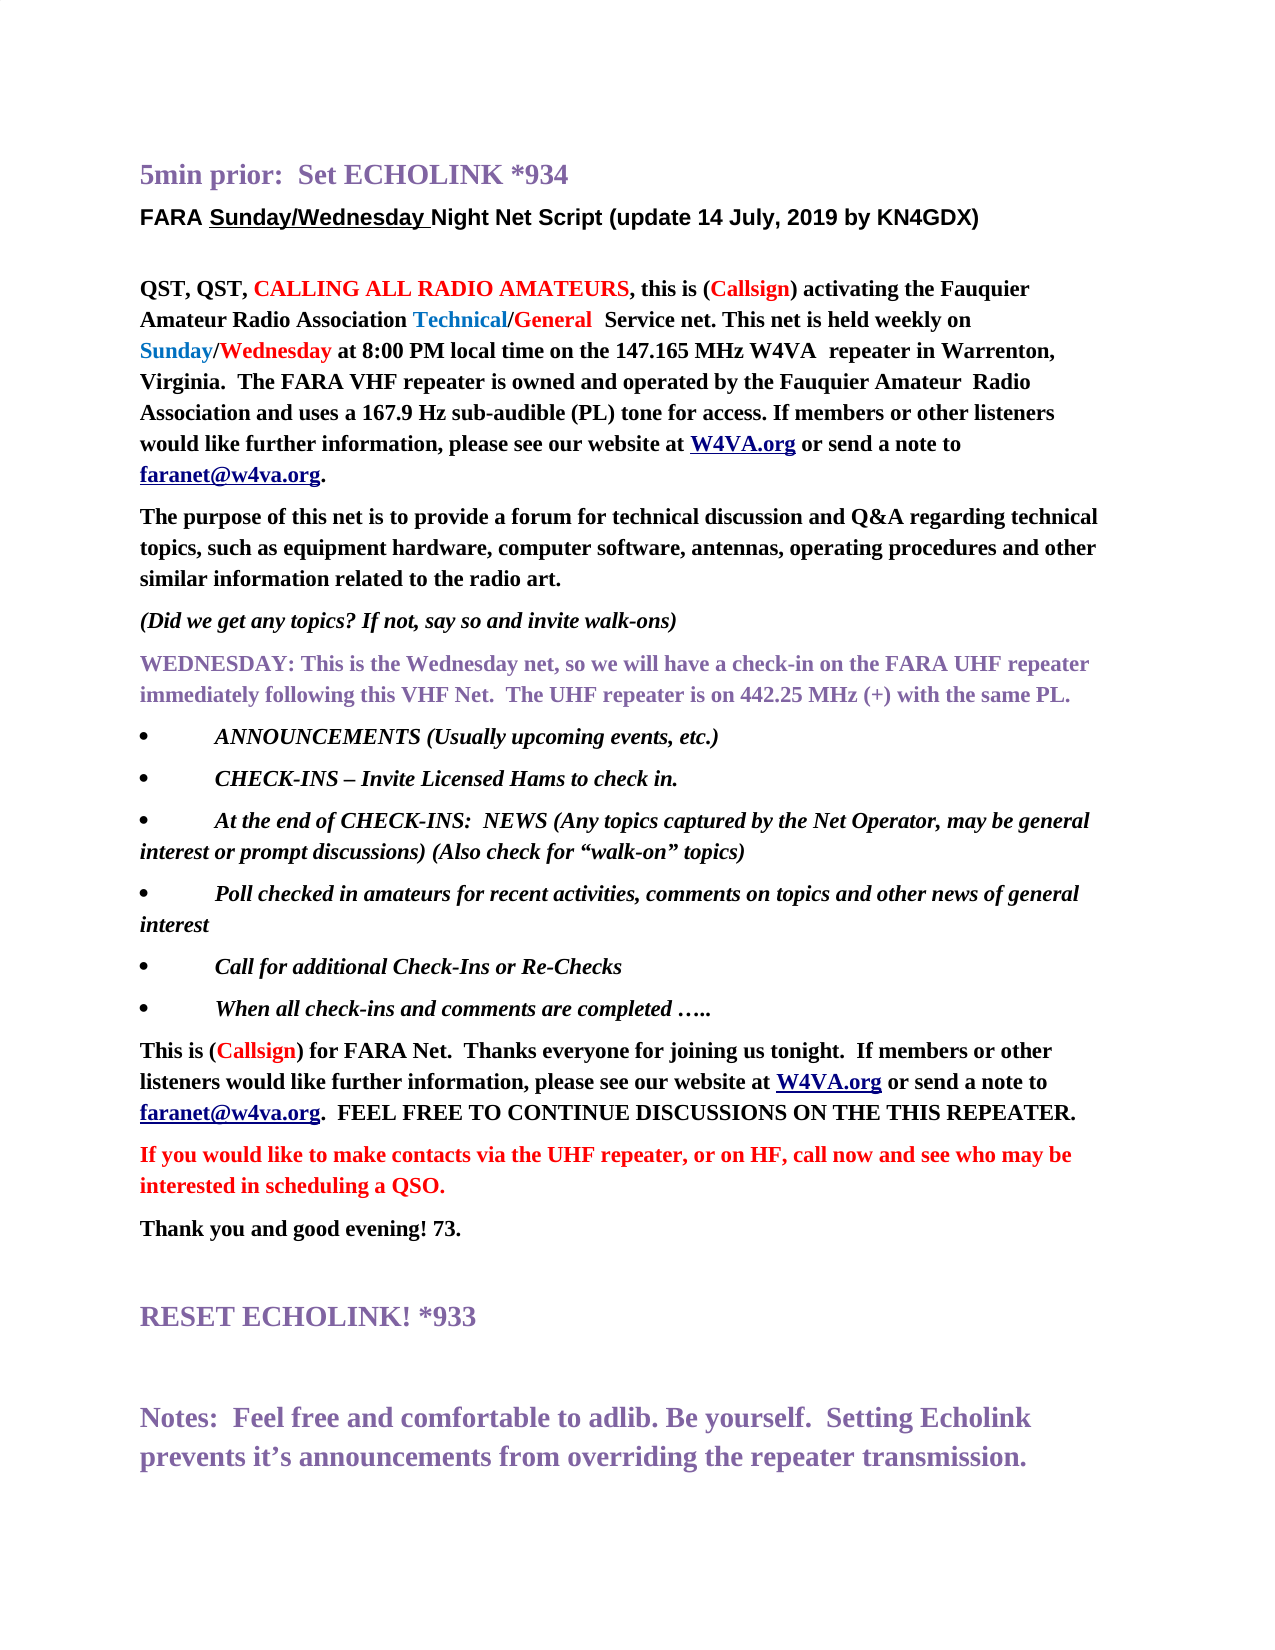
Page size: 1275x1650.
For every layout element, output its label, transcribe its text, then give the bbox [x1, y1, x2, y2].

text (Did we get any topics? If not, say so and invite walk-ons) [139, 608, 1119, 634]
list Call for additional Check-Ins or Re-Checks [139, 953, 1119, 979]
list ANNOUNCEMENTS (Usually upcoming events, etc.) [139, 723, 1119, 749]
text The purpose of this net is to provide a forum for technical discussion and Q&A regarding technical topics, such as equipment hardware, computer software, antennas, operating procedures and other similar information related to the radio art. [139, 503, 1119, 592]
text QST, QST, CALLING ALL RADIO AMATEURS, this is (Callsign) activating the Fauquier Amateur Radio Association Technical/General Service net. This net is held weekly on Sunday/Wednesday at 8:00 PM local time on the 147.165 MHz W4VA repeater in Warrenton, Virginia. The FARA VHF repeater is owned and operated by the Fauquier Amateur Radio Association and uses a 167.9 Hz sub-audible (PL) tone for access. If members or other listeners would like further information, please see our website at W4VA.org or send a note to faranet@w4va.org. [139, 275, 1091, 488]
text RESET ECHOLINK! *933 [139, 1299, 1119, 1332]
list At the end of CHECK-INS: NEWS (Any topics captured by the Net Operator, may be general interest or prompt discussions) (Also check for “walk-on” topics) [139, 807, 1119, 864]
list When all check-ins and comments are completed ….. [139, 995, 1119, 1022]
text Notes: Feel free and comfortable to adlib. Be yourself. Setting Echolink prevents it’s announcements from overriding the repeater transmission. [139, 1400, 1119, 1473]
text If you would like to make contacts via the UHF repeater, or on HF, call now and see who may be interested in scheduling a QSO. [139, 1142, 1119, 1199]
text 5min prior: Set ECHOLINK *934 [139, 157, 1119, 190]
text FARA Sunday/Wednesday Night Net Script (update 14 July, 2019 by KN4GDX) [139, 204, 1135, 230]
list CHECK-INS – Invite Licensed Hams to check in. [139, 765, 1119, 791]
text WEDNESDAY: This is the Wednesday net, so we will have a check-in on the FARA UHF repeater immediately following this VHF Net. The UHF repeater is on 442.25 MHz (+) with the same PL. [139, 650, 1119, 707]
list Poll checked in amateurs for recent activities, comments on topics and other news of general interest [139, 880, 1119, 937]
text This is (Callsign) for FARA Net. Thanks everyone for joining us tonight. If members or other listeners would like further information, please see our website at W4VA.org or send a note to faranet@w4va.org. FEEL FREE TO CONTINUE DISCUSSIONS ON THE THIS REPEATER. [139, 1037, 1119, 1126]
text Thank you and good evening! 73. [139, 1215, 1119, 1241]
